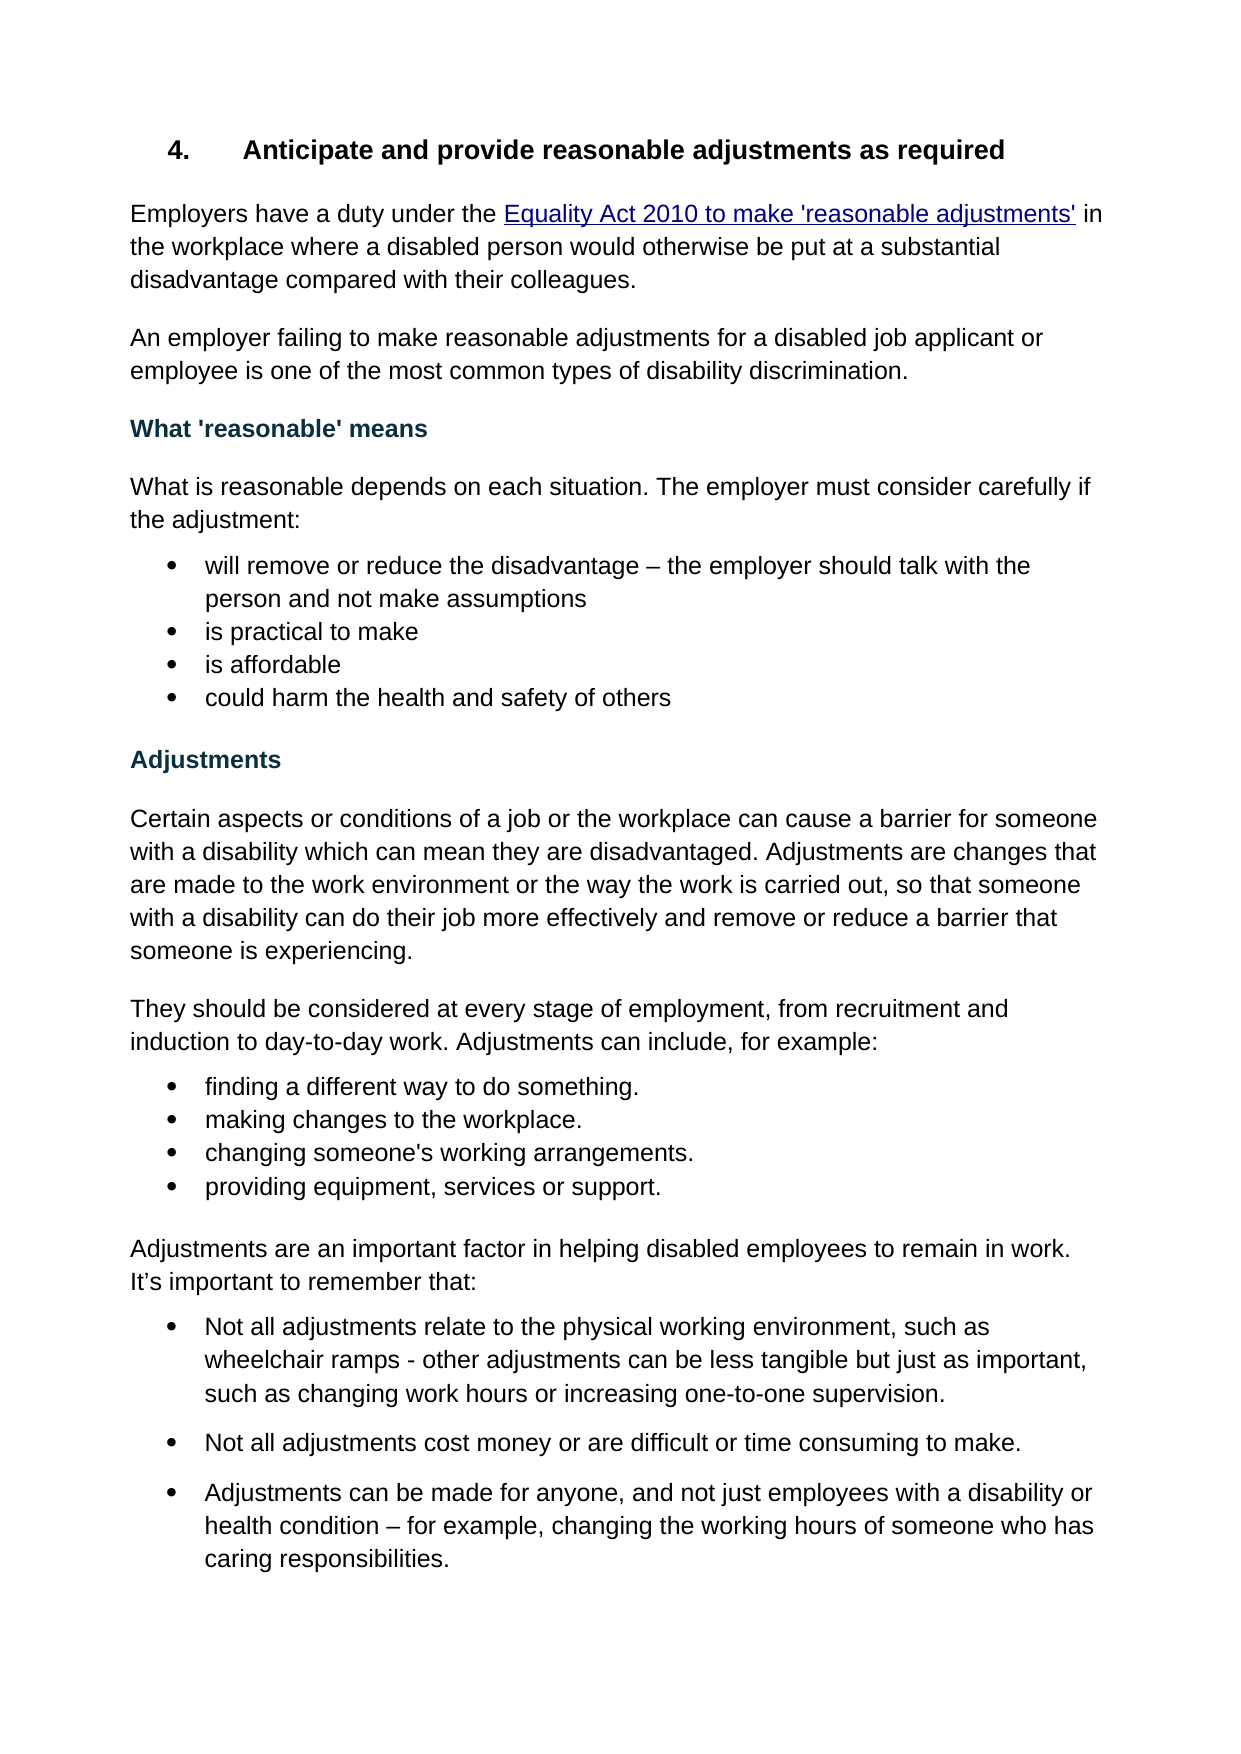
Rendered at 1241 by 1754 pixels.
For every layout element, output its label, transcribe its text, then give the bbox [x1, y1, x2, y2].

subtitle Anticipate and provide reasonable adjustments as required [167, 134, 1110, 165]
list will remove or reduce the disadvantage – the employer should talk with the person and not make assumptions [167, 551, 1110, 613]
text What is reasonable depends on each situation. The employer must consider carefully if the adjustment: [130, 472, 1110, 534]
list changing someone's working arrangements. [167, 1138, 1110, 1167]
text An employer failing to make reasonable adjustments for a disabled job applicant or employee is one of the most common types of disability discrimination. [130, 323, 1110, 385]
subtitle What 'reasonable' means [130, 414, 1110, 443]
text Certain aspects or conditions of a job or the workplace can cause a barrier for someone with a disability which can mean they are disadvantaged. Adjustments are changes that are made to the work environment or the way the work is carried out, so that someone with a disability can do their job more effectively and remove or reduce a barrier that someone is experiencing. [130, 803, 1110, 964]
list is affordable [167, 650, 1110, 679]
list providing equipment, services or support. [167, 1172, 1110, 1200]
list finding a different way to do something. [167, 1072, 1110, 1101]
list Adjustments can be made for anyone, and not just employees with a disability or health condition – for example, changing the working hours of someone who has caring responsibilities. [167, 1478, 1110, 1573]
list making changes to the workplace. [167, 1105, 1110, 1134]
text They should be considered at every stage of employment, from recruitment and induction to day-to-day work. Adjustments can include, for example: [130, 994, 1110, 1055]
list is practical to make [167, 617, 1110, 646]
list Not all adjustments cost money or are difficult or time consuming to make. [167, 1428, 1110, 1457]
list could harm the health and safety of others [167, 683, 1110, 712]
list Not all adjustments relate to the physical working environment, such as wheelchair ramps - other adjustments can be less tangible but just as important, such as changing work hours or increasing one-to-one supervision. [167, 1312, 1110, 1407]
text Employers have a duty under the Equality Act 2010 to make 'reasonable adjustments' in the workplace where a disabled person would otherwise be put at a substantial disadvantage compared with their colleagues. [130, 199, 1110, 294]
text Adjustments [130, 746, 1110, 774]
text Adjustments are an important factor in helping disabled employees to remain in work. It’s important to remember that: [130, 1234, 1110, 1296]
